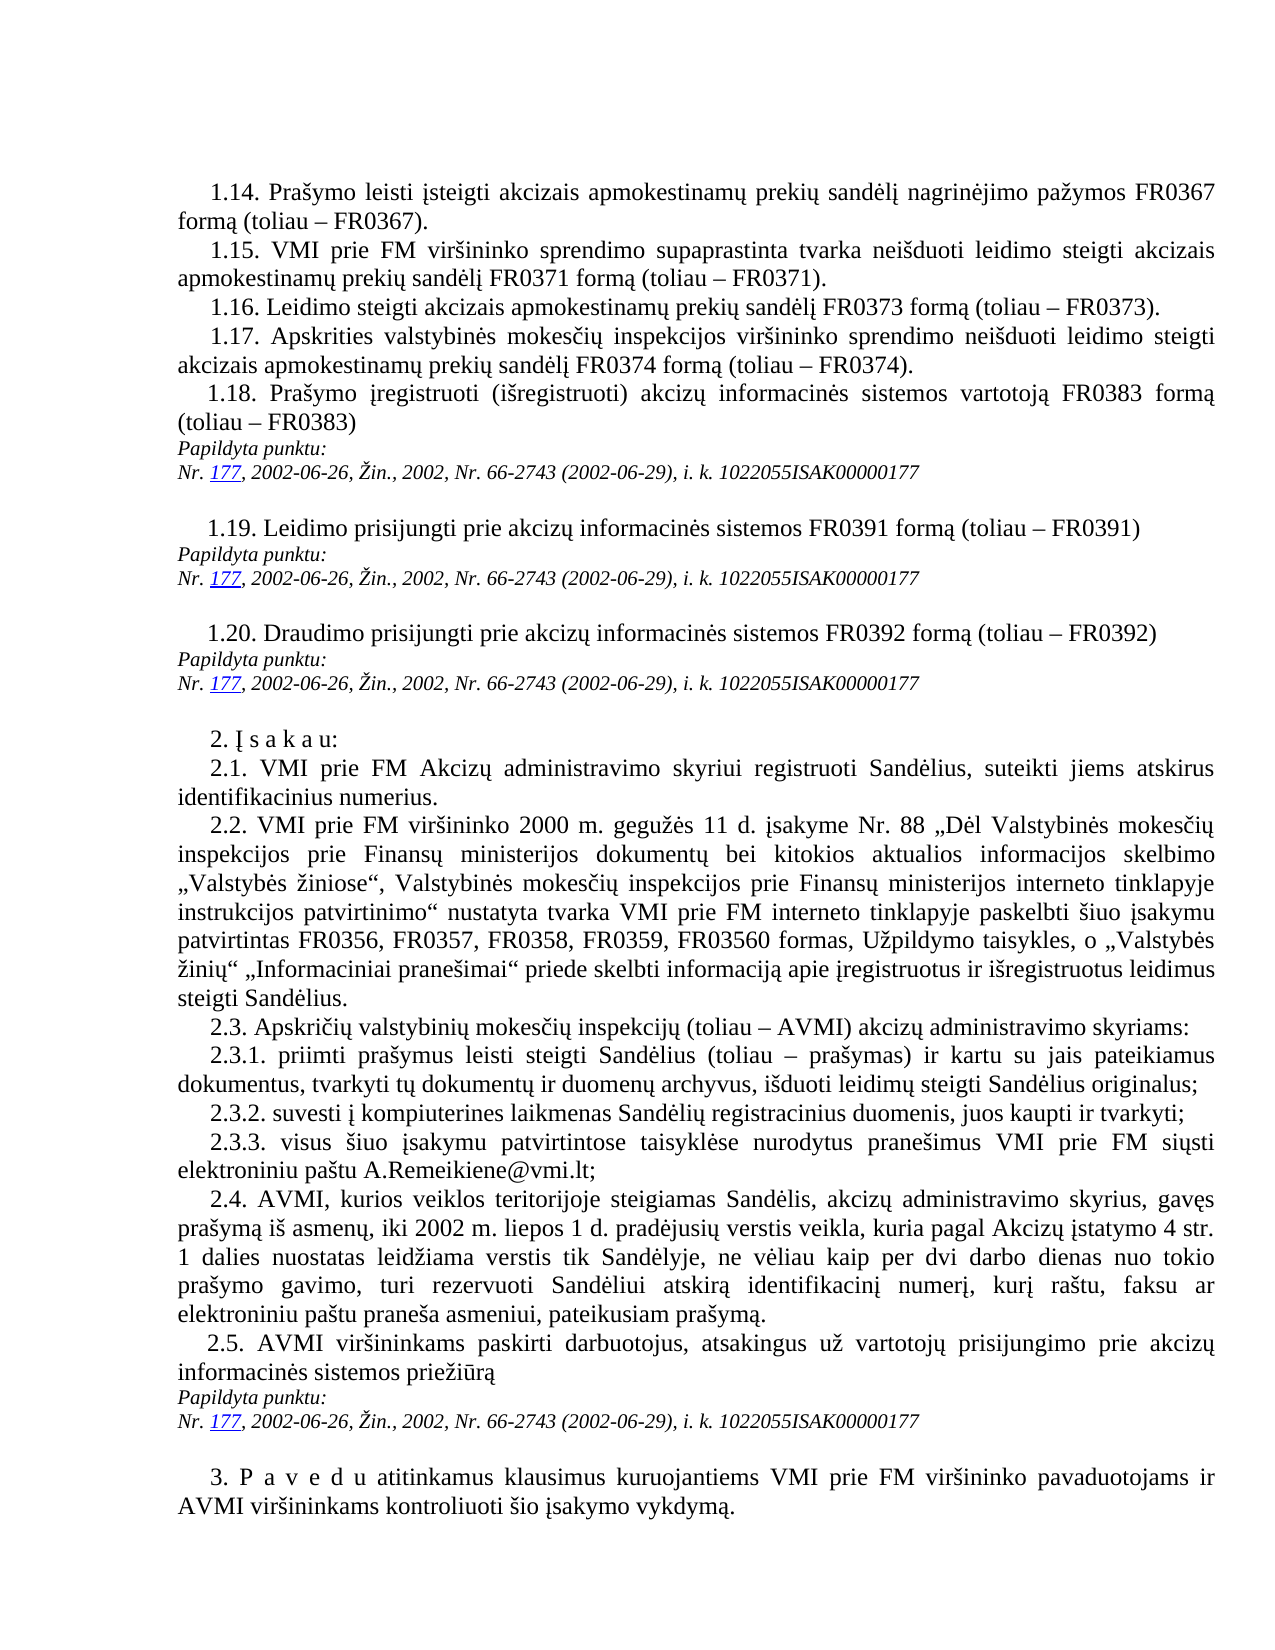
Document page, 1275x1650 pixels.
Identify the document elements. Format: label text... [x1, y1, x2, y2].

text Nr. 177, 2002-06-26, Žin., 2002, Nr. 66-2743 (2002-06-29), i. k. 1022055ISAK00000177 [177, 1409, 1216, 1433]
text 1.20. Draudimo prisijungti prie akcizų informacinės sistemos FR0392 formą (toliau – FR0392) [177, 618, 1216, 647]
text 2.3. Apskričių valstybinių mokesčių inspekcijų (toliau – AVMI) akcizų administravimo skyriams: [177, 1012, 1216, 1040]
text 1.19. Leidimo prisijungti prie akcizų informacinės sistemos FR0391 formą (toliau – FR0391) [177, 513, 1216, 542]
text Nr. 177, 2002-06-26, Žin., 2002, Nr. 66-2743 (2002-06-29), i. k. 1022055ISAK00000177 [177, 460, 1216, 484]
text 2.1. VMI prie FM Akcizų administravimo skyriui registruoti Sandėlius, suteikti jiems atskirus identifikacinius numerius. [177, 753, 1216, 810]
text Papildyta punktu: [177, 436, 1216, 460]
text 2.5. AVMI viršininkams paskirti darbuotojus, atsakingus už vartotojų prisijungimo prie akcizų informacinės sistemos priežiūrą [177, 1328, 1216, 1385]
text 1.16. Leidimo steigti akcizais apmokestinamų prekių sandėlį FR0373 formą (toliau – FR0373). [177, 292, 1216, 321]
text 1.18. Prašymo įregistruoti (išregistruoti) akcizų informacinės sistemos vartotoją FR0383 formą (toliau – FR0383) [177, 378, 1216, 436]
text 2. Į s a k a u: [177, 724, 1216, 753]
text Papildyta punktu: [177, 647, 1216, 671]
text 2.2. VMI prie FM viršininko 2000 m. gegužės 11 d. įsakyme Nr. 88 „Dėl Valstybinės mokesčių inspekcijos prie Finansų ministerijos dokumentų bei kitokios aktualios informacijos skelbimo „Valstybės žiniose“, Valstybinės mokesčių inspekcijos prie Finansų ministerijos interneto tinklapyje instrukcijos patvirtinimo“ nustatyta tvarka VMI prie FM interneto tinklapyje paskelbti šiuo įsakymu patvirtintas FR0356, FR0357, FR0358, FR0359, FR03560 formas, Užpildymo taisykles, o „Valstybės žinių“ „Informaciniai pranešimai“ priede skelbti informaciją apie įregistruotus ir išregistruotus leidimus steigti Sandėlius. [177, 810, 1216, 1012]
text 2.3.2. suvesti į kompiuterines laikmenas Sandėlių registracinius duomenis, juos kaupti ir tvarkyti; [177, 1098, 1216, 1127]
text 2.3.3. visus šiuo įsakymu patvirtintose taisyklėse nurodytus pranešimus VMI prie FM siųsti elektroniniu paštu A.Remeikiene@vmi.lt; [177, 1127, 1216, 1184]
text 1.17. Apskrities valstybinės mokesčių inspekcijos viršininko sprendimo neišduoti leidimo steigti akcizais apmokestinamų prekių sandėlį FR0374 formą (toliau – FR0374). [177, 321, 1216, 378]
text Papildyta punktu: [177, 542, 1216, 566]
text Papildyta punktu: [177, 1385, 1216, 1409]
text 1.14. Prašymo leisti įsteigti akcizais apmokestinamų prekių sandėlį nagrinėjimo pažymos FR0367 formą (toliau – FR0367). [177, 177, 1216, 235]
text 2.3.1. priimti prašymus leisti steigti Sandėlius (toliau – prašymas) ir kartu su jais pateikiamus dokumentus, tvarkyti tų dokumentų ir duomenų archyvus, išduoti leidimų steigti Sandėlius originalus; [177, 1040, 1216, 1098]
text 3. P a v e d u atitinkamus klausimus kuruojantiems VMI prie FM viršininko pavaduotojams ir AVMI viršininkams kontroliuoti šio įsakymo vykdymą. [177, 1462, 1216, 1520]
text Nr. 177, 2002-06-26, Žin., 2002, Nr. 66-2743 (2002-06-29), i. k. 1022055ISAK00000177 [177, 566, 1216, 590]
text 1.15. VMI prie FM viršininko sprendimo supaprastinta tvarka neišduoti leidimo steigti akcizais apmokestinamų prekių sandėlį FR0371 formą (toliau – FR0371). [177, 235, 1216, 292]
text Nr. 177, 2002-06-26, Žin., 2002, Nr. 66-2743 (2002-06-29), i. k. 1022055ISAK00000177 [177, 671, 1216, 695]
text 2.4. AVMI, kurios veiklos teritorijoje steigiamas Sandėlis, akcizų administravimo skyrius, gavęs prašymą iš asmenų, iki 2002 m. liepos 1 d. pradėjusių verstis veikla, kuria pagal Akcizų įstatymo 4 str. 1 dalies nuostatas leidžiama verstis tik Sandėlyje, ne vėliau kaip per dvi darbo dienas nuo tokio prašymo gavimo, turi rezervuoti Sandėliui atskirą identifikacinį numerį, kurį raštu, faksu ar elektroniniu paštu praneša asmeniui, pateikusiam prašymą. [177, 1184, 1216, 1328]
